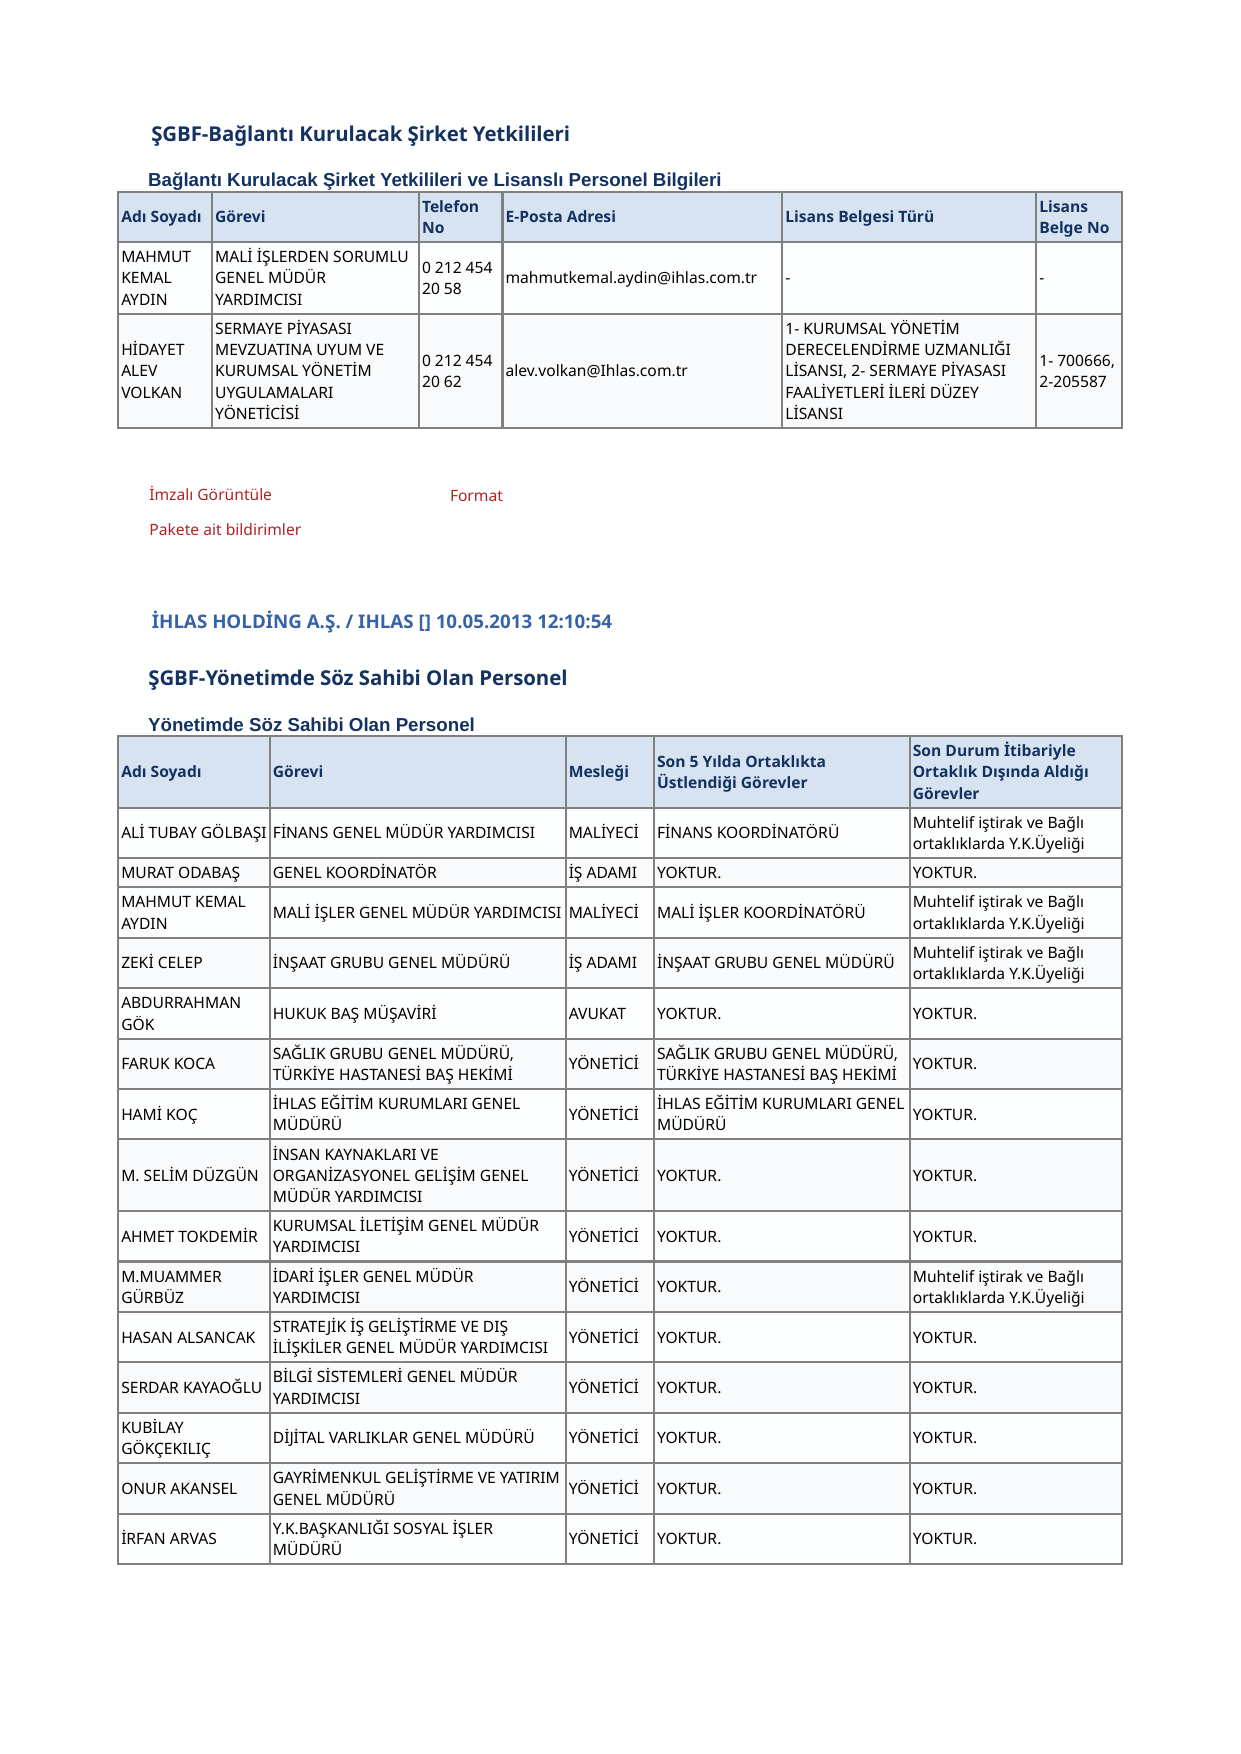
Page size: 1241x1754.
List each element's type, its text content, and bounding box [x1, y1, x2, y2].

table_cell YÖNETİCİ [567, 1414, 653, 1462]
table_cell HAMİ KOÇ [119, 1090, 269, 1138]
table_cell AHMET TOKDEMİR [119, 1212, 269, 1260]
table_cell YOKTUR. [911, 1212, 1121, 1260]
table_cell MALİYECİ [567, 888, 653, 937]
table_header Telefon No [420, 193, 501, 241]
table_cell YOKTUR. [911, 1515, 1121, 1563]
table_cell AVUKAT [567, 989, 653, 1037]
table_cell MALİ İŞLERDEN SORUMLU GENEL MÜDÜR YARDIMCISI [213, 243, 418, 313]
table_cell MAHMUT KEMAL AYDIN [119, 243, 211, 313]
table_cell YOKTUR. [655, 989, 909, 1037]
table_cell BİLGİ SİSTEMLERİ GENEL MÜDÜR YARDIMCISI [271, 1363, 565, 1412]
table_header Görevi [213, 193, 418, 241]
table_cell YÖNETİCİ [567, 1090, 653, 1138]
table_cell KUBİLAY GÖKÇEKILIÇ [119, 1414, 269, 1462]
table_cell MALİ İŞLER KOORDİNATÖRÜ [655, 888, 909, 937]
table_cell İŞ ADAMI [567, 939, 653, 987]
table_cell YOKTUR. [655, 1414, 909, 1462]
table_header Mesleği [567, 737, 653, 807]
table_cell YÖNETİCİ [567, 1313, 653, 1361]
table_cell ZEKİ CELEP [119, 939, 269, 987]
table_header Lisans Belge No [1037, 193, 1121, 241]
table_cell YOKTUR. [911, 859, 1121, 886]
table_cell MALİ İŞLER GENEL MÜDÜR YARDIMCISI [271, 888, 565, 937]
table_cell YOKTUR. [911, 1313, 1121, 1361]
table_cell İNŞAAT GRUBU GENEL MÜDÜRÜ [271, 939, 565, 987]
table_cell mahmutkemal.aydin@ihlas.com.tr [504, 243, 781, 313]
table_cell KURUMSAL İLETİŞİM GENEL MÜDÜR YARDIMCISI [271, 1212, 565, 1260]
table_header İHLAS HOLDİNG A.Ş. / IHLAS [] 10.05.2013 12:10:54 [118, 574, 1122, 636]
table_header Görevi [271, 737, 565, 807]
table_cell Muhtelif iştirak ve Bağlı ortaklıklarda Y.K.Üyeliği [911, 1263, 1121, 1311]
table_cell YÖNETİCİ [567, 1515, 653, 1563]
table_header Son Durum İtibariyle Ortaklık Dışında Aldığı Görevler [911, 737, 1121, 807]
table_header Format [419, 477, 610, 511]
table_cell YOKTUR. [655, 1263, 909, 1311]
table_cell YOKTUR. [911, 1414, 1121, 1462]
table_cell YOKTUR. [655, 1464, 909, 1512]
table_cell Muhtelif iştirak ve Bağlı ortaklıklarda Y.K.Üyeliği [911, 888, 1121, 937]
table_header İmzalı Görüntüle [118, 477, 387, 511]
table_cell Muhtelif iştirak ve Bağlı ortaklıklarda Y.K.Üyeliği [911, 809, 1121, 857]
table_cell 0 212 454 20 62 [420, 315, 501, 427]
table_cell YÖNETİCİ [567, 1363, 653, 1412]
table_cell GAYRİMENKUL GELİŞTİRME VE YATIRIM GENEL MÜDÜRÜ [271, 1464, 565, 1512]
table_cell YOKTUR. [655, 1212, 909, 1260]
table_cell GENEL KOORDİNATÖR [271, 859, 565, 886]
table_cell YOKTUR. [911, 1040, 1121, 1088]
table_cell YÖNETİCİ [567, 1464, 653, 1512]
table_cell YOKTUR. [911, 989, 1121, 1037]
table_cell DİJİTAL VARLIKLAR GENEL MÜDÜRÜ [271, 1414, 565, 1462]
table_cell Muhtelif iştirak ve Bağlı ortaklıklarda Y.K.Üyeliği [911, 939, 1121, 987]
table_cell MAHMUT KEMAL AYDIN [119, 888, 269, 937]
table_cell HİDAYET ALEV VOLKAN [119, 315, 211, 427]
table_cell STRATEJİK İŞ GELİŞTİRME VE DIŞ İLİŞKİLER GENEL MÜDÜR YARDIMCISI [271, 1313, 565, 1361]
table_cell SERDAR KAYAOĞLU [119, 1363, 269, 1412]
table_cell İHLAS EĞİTİM KURUMLARI GENEL MÜDÜRÜ [271, 1090, 565, 1138]
table_cell 0 212 454 20 58 [420, 243, 501, 313]
table_cell YOKTUR. [655, 859, 909, 886]
table_cell 1- 700666, 2-205587 [1037, 315, 1121, 427]
table_cell YOKTUR. [911, 1363, 1121, 1412]
table_header Adı Soyadı [119, 193, 211, 241]
table_cell ONUR AKANSEL [119, 1464, 269, 1512]
table_cell İNŞAAT GRUBU GENEL MÜDÜRÜ [655, 939, 909, 987]
table_header Adı Soyadı [119, 737, 269, 807]
table_cell HUKUK BAŞ MÜŞAVİRİ [271, 989, 565, 1037]
table_cell ALİ TUBAY GÖLBAŞI [119, 809, 269, 857]
table_cell - [1037, 243, 1121, 313]
table_cell 1- KURUMSAL YÖNETİM DERECELENDİRME UZMANLIĞI LİSANSI, 2- SERMAYE PİYASASI FAALİYETLERİ İLERİ DÜZEY LİSANSI [783, 315, 1035, 427]
table_cell YOKTUR. [911, 1140, 1121, 1210]
table_cell İDARİ İŞLER GENEL MÜDÜR YARDIMCISI [271, 1263, 565, 1311]
table_cell İRFAN ARVAS [119, 1515, 269, 1563]
table_cell YOKTUR. [655, 1363, 909, 1412]
table_header [118, 545, 419, 574]
table_cell MALİYECİ [567, 809, 653, 857]
table_cell İNSAN KAYNAKLARI VE ORGANİZASYONEL GELİŞİM GENEL MÜDÜR YARDIMCISI [271, 1140, 565, 1210]
table_cell SAĞLIK GRUBU GENEL MÜDÜRÜ, TÜRKİYE HASTANESİ BAŞ HEKİMİ [271, 1040, 565, 1088]
table_header Lisans Belgesi Türü [783, 193, 1035, 241]
table_cell YÖNETİCİ [567, 1140, 653, 1210]
table_cell FİNANS KOORDİNATÖRÜ [655, 809, 909, 857]
table_cell M.MUAMMER GÜRBÜZ [119, 1263, 269, 1311]
table_cell YÖNETİCİ [567, 1263, 653, 1311]
table_header Pakete ait bildirimler [118, 511, 419, 545]
table_header E-Posta Adresi [504, 193, 781, 241]
table_header Son 5 Yılda Ortaklıkta Üstlendiği Görevler [655, 737, 909, 807]
table_cell Y.K.BAŞKANLIĞI SOSYAL İŞLER MÜDÜRÜ [271, 1515, 565, 1563]
table_cell FARUK KOCA [119, 1040, 269, 1088]
table_cell - [783, 243, 1035, 313]
table_cell SAĞLIK GRUBU GENEL MÜDÜRÜ, TÜRKİYE HASTANESİ BAŞ HEKİMİ [655, 1040, 909, 1088]
table_cell İHLAS EĞİTİM KURUMLARI GENEL MÜDÜRÜ [655, 1090, 909, 1138]
table_cell FİNANS GENEL MÜDÜR YARDIMCISI [271, 809, 565, 857]
table_cell YÖNETİCİ [567, 1212, 653, 1260]
table_cell YOKTUR. [911, 1464, 1121, 1512]
text ŞGBF-Bağlantı Kurulacak Şirket Yetkilileri Bağlantı Kurulacak Şirket Yetkilileri ve Lisanslı Personel Bilgileri [118, 118, 1122, 191]
table_header [387, 477, 419, 511]
table_cell HASAN ALSANCAK [119, 1313, 269, 1361]
table_cell YOKTUR. [655, 1140, 909, 1210]
table_header [419, 511, 610, 574]
table_cell YOKTUR. [911, 1090, 1121, 1138]
table_cell ABDURRAHMAN GÖK [119, 989, 269, 1037]
table_cell YOKTUR. [655, 1313, 909, 1361]
table_cell YÖNETİCİ [567, 1040, 653, 1088]
text ŞGBF-Yönetimde Söz Sahibi Olan Personel Yönetimde Söz Sahibi Olan Personel [118, 636, 1122, 735]
table_cell alev.volkan@Ihlas.com.tr [504, 315, 781, 427]
table_cell İŞ ADAMI [567, 859, 653, 886]
table_cell SERMAYE PİYASASI MEVZUATINA UYUM VE KURUMSAL YÖNETİM UYGULAMALARI YÖNETİCİSİ [213, 315, 418, 427]
table_cell MURAT ODABAŞ [119, 859, 269, 886]
table_cell YOKTUR. [655, 1515, 909, 1563]
table_cell M. SELİM DÜZGÜN [119, 1140, 269, 1210]
